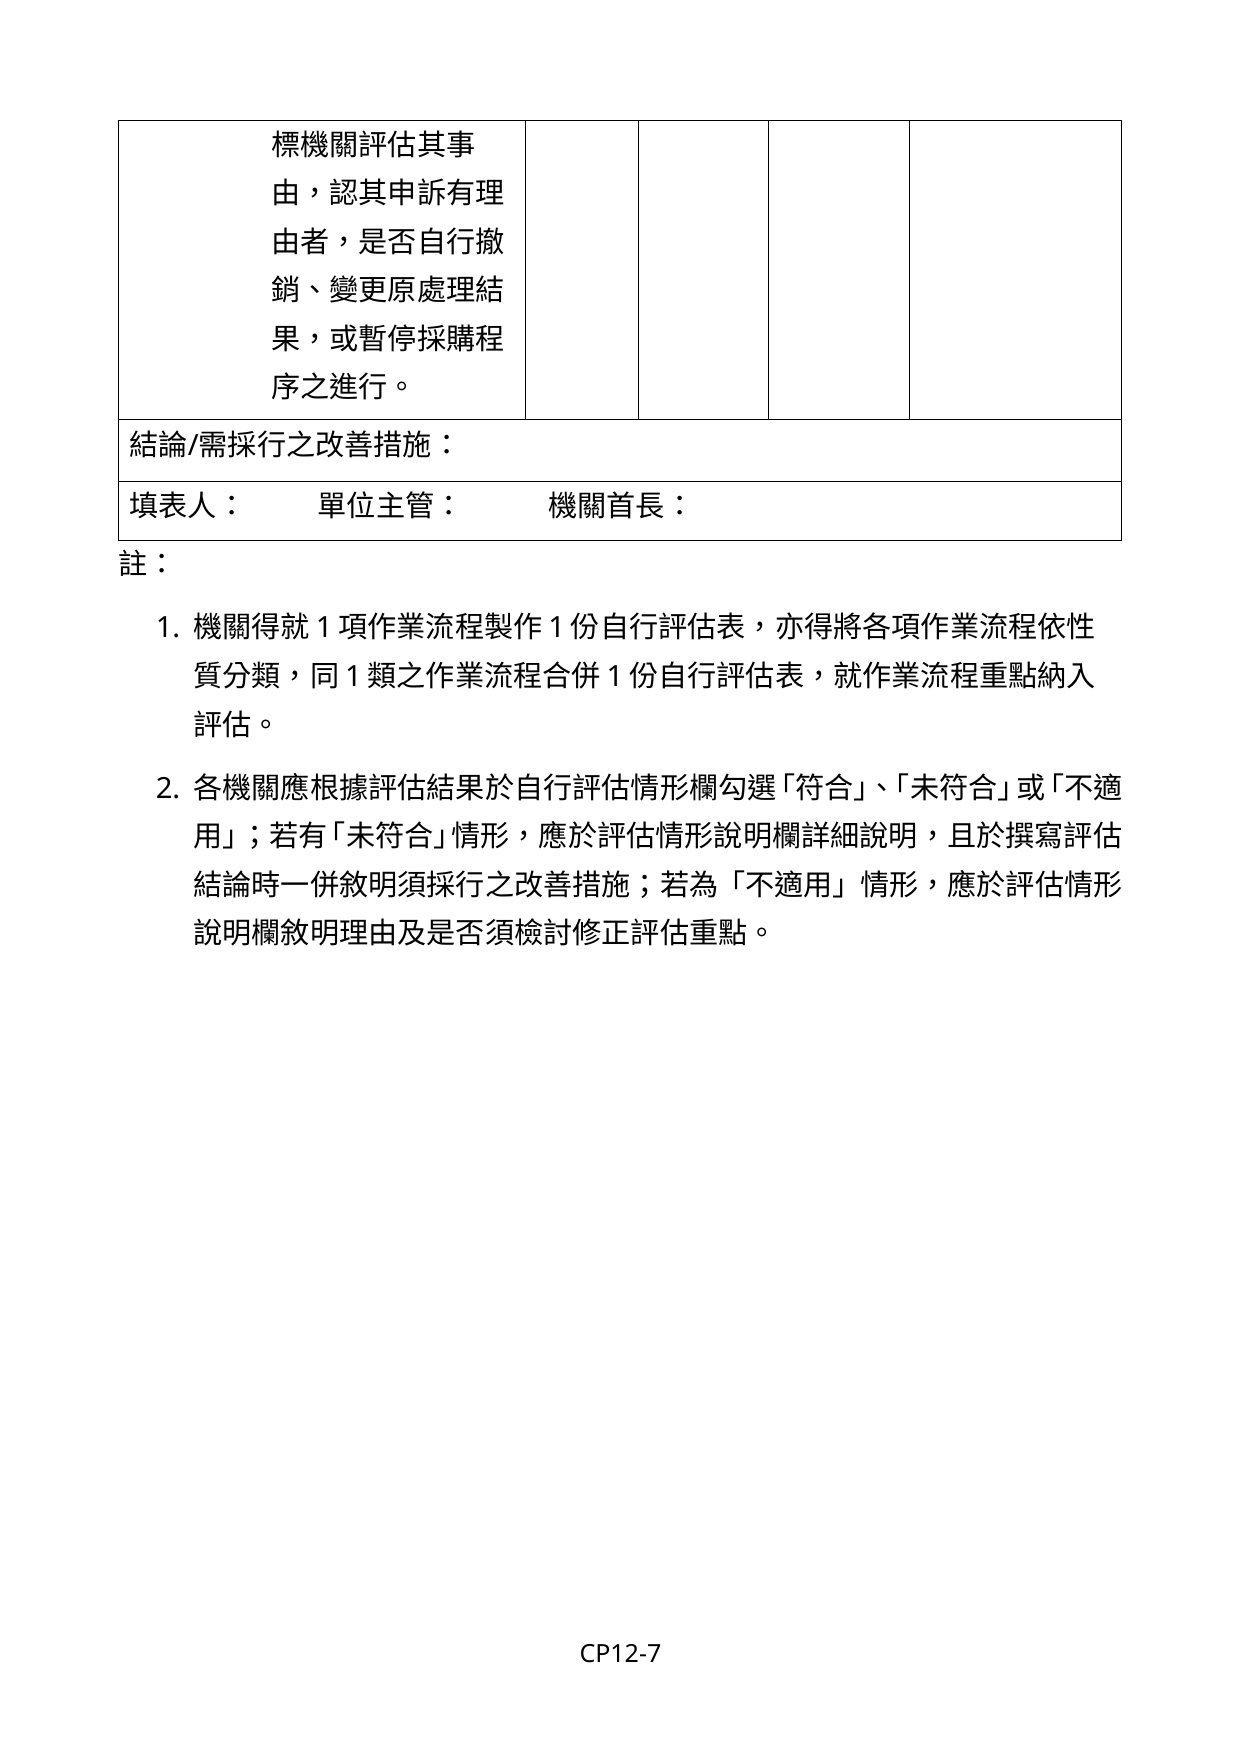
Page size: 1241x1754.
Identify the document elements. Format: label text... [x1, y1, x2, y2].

text 註： [118, 541, 1122, 583]
table_cell [910, 121, 1121, 419]
table_cell 廠商異議、申訴之處理作業 處理異議： 就招標、審標、決標之爭議所涉對於廠商之書面通知，是否附記救濟途徑、期間及受理機關等教示內容。 招標機關是否自收受廠商異議之次日起15日內為適當之處理，以書面通知提出異議之廠商；其有救濟程序者，並載明廠商如對處理結果不服時之教示內容。 機關處理異議時，是否先為程序審查，例如廠商異議有無逾越法定期間；其無不受理之情形者，再為實體審查，例如機關有無違反法令、有無損害廠商權利或利益。 廠商異議不合規定程式，其情形可補正者，是否定期間命其補正。 招標機關評估異議事由，認其異議有理由時，是否自行撤銷、變更原處理結果，或暫停採購程序之進行。 處理申訴： 機關是否自收受廠商申訴書副本之次日起10日內，以書面向本府採購申訴審議委員會陳述意見。 廠商提出申訴，招標機關評估其事由，認其申訴有理由者，是否自行撤銷、變更原處理結果，或暫停採購程序之進行。 [119, 121, 525, 419]
table_cell [769, 121, 909, 419]
table_cell 填表人： 單位主管： 機關首長： [119, 482, 1121, 540]
list 機關得就1項作業流程製作1份自行評估表，亦得將各項作業流程依性質分類，同1類之作業流程合併1份自行評估表，就作業流程重點納入評估。 [156, 604, 1122, 743]
list 各機關應根據評估結果於自行評估情形欄勾選「符合」、「未符合」或「不適用」；若有「未符合」情形，應於評估情形說明欄詳細說明，且於撰寫評估結論時一併敘明須採行之改善措施；若為「不適用」情形，應於評估情形說明欄敘明理由及是否須檢討修正評估重點。 [156, 764, 1122, 952]
table_cell [526, 121, 638, 419]
table_cell 結論/需採行之改善措施： [119, 420, 1121, 481]
table_cell [639, 121, 768, 419]
